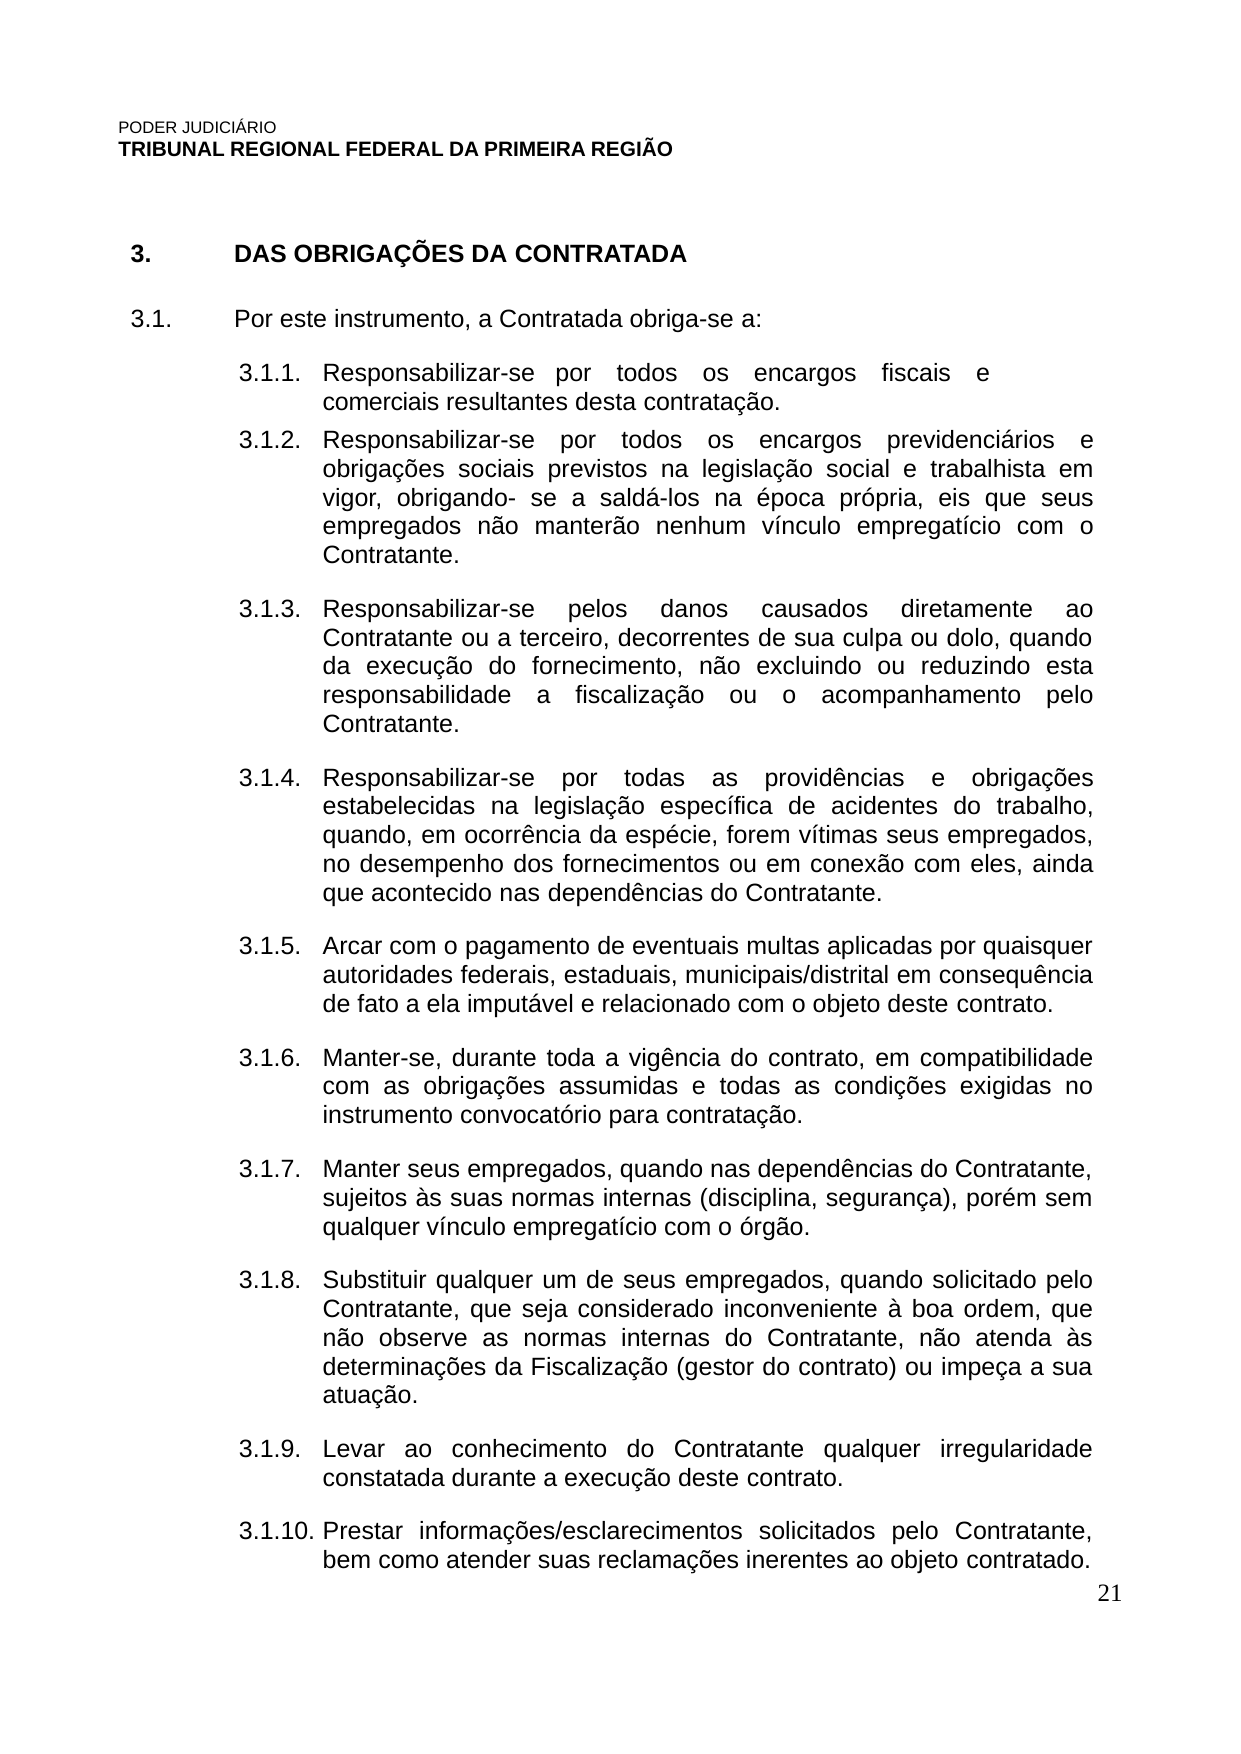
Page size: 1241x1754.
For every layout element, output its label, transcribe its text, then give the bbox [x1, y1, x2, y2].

list Prestar informações/esclarecimentos solicitados pelo Contratante, bem como atender suas reclamações inerentes ao objeto contratado. [239, 1516, 1093, 1574]
list Substituir qualquer um de seus empregados, quando solicitado pelo Contratante, que seja considerado inconveniente à boa ordem, que não observe as normas internas do Contratante, não atenda às determinações da Fiscalização (gestor do contrato) ou impeça a sua atuação. [239, 1265, 1094, 1409]
list Manter-se, durante toda a vigência do contrato, em compatibilidade com as obrigações assumidas e todas as condições exigidas no instrumento convocatório para contratação. [239, 1043, 1094, 1129]
list Responsabilizar-se por todos os encargos previdenciários e obrigações sociais previstos na legislação social e trabalhista em vigor, obrigando- se a saldá-los na época própria, eis que seus empregados não manterão nenhum vínculo empregatício com o Contratante. [239, 425, 1095, 569]
list Responsabilizar-se por todos os encargos fiscais e comerciais resultantes desta contratação. [239, 358, 1094, 415]
list Responsabilizar-se por todas as providências e obrigações estabelecidas na legislação específica de acidentes do trabalho, quando, em ocorrência da espécie, forem vítimas seus empregados, no desempenho dos fornecimentos ou em conexão com eles, ainda que acontecido nas dependências do Contratante. [239, 763, 1095, 906]
list Manter seus empregados, quando nas dependências do Contratante, sujeitos às suas normas internas (disciplina, segurança), porém sem qualquer vínculo empregatício com o órgão. [239, 1154, 1094, 1240]
list Levar ao conhecimento do Contratante qualquer irregularidade constatada durante a execução deste contrato. [239, 1434, 1094, 1491]
list Responsabilizar-se pelos danos causados diretamente ao Contratante ou a terceiro, decorrentes de sua culpa ou dolo, quando da execução do fornecimento, não excluindo ou reduzindo esta responsabilidade a fiscalização ou o acompanhamento pelo Contratante. [239, 594, 1094, 738]
subtitle DAS OBRIGAÇÕES DA CONTRATADA [130, 239, 1122, 268]
list Arcar com o pagamento de eventuais multas aplicadas por quaisquer autoridades federais, estaduais, municipais/distrital em consequência de fato a ela imputável e relacionado com o objeto deste contrato. [239, 931, 1094, 1018]
list Por este instrumento, a Contratada obriga-se a: [130, 304, 1122, 333]
